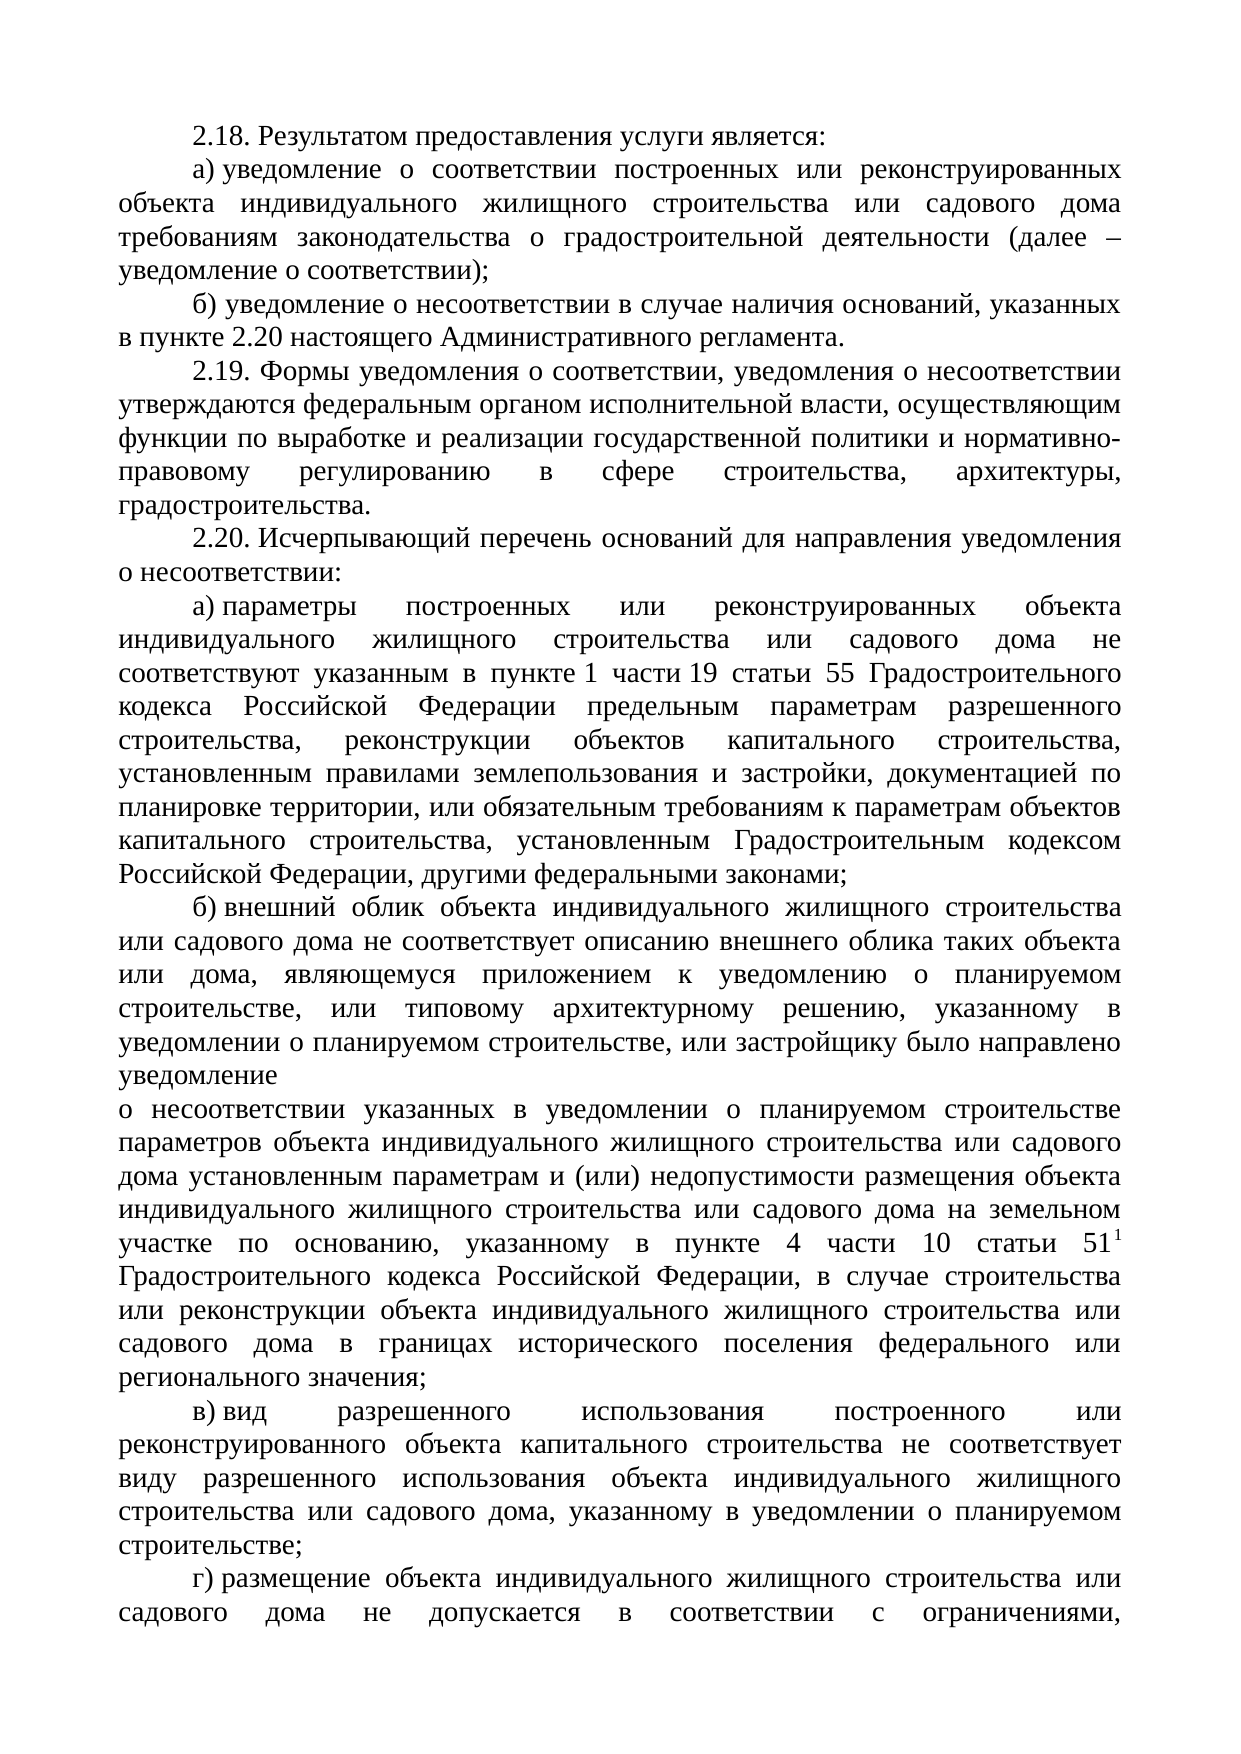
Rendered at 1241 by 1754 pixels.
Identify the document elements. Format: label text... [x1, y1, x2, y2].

text 2.18. Результатом предоставления услуги является: [118, 118, 1122, 152]
text 2.19. Формы уведомления о соответствии, уведомления о несоответствии утверждаются федеральным органом исполнительной власти, осуществляющим функции по выработке и реализации государственной политики и нормативно-правовому регулированию в сфере строительства, архитектуры, градостроительства. [118, 353, 1122, 521]
text в) вид разрешенного использования построенного или реконструированного объекта капитального строительства не соответствует виду разрешенного использования объекта индивидуального жилищного строительства или садового дома, указанному в уведомлении о планируемом строительстве; [118, 1393, 1122, 1560]
text б) уведомление о несоответствии в случае наличия оснований, указанных в пункте 2.20 настоящего Административного регламента. [118, 286, 1122, 353]
text а) уведомление о соответствии построенных или реконструированных объекта индивидуального жилищного строительства или садового дома требованиям законодательства о градостроительной деятельности (далее – уведомление о соответствии); [118, 152, 1122, 286]
text а) параметры построенных или реконструированных объекта индивидуального жилищного строительства или садового дома не соответствуют указанным в пункте 1 части 19 статьи 55 Градостроительного кодекса Российской Федерации предельным параметрам разрешенного строительства, реконструкции объектов капитального строительства, установленным правилами землепользования и застройки, документацией по планировке территории, или обязательным требованиям к параметрам объектов капитального строительства, установленным Градостроительным кодексом Российской Федерации, другими федеральными законами; [118, 588, 1122, 889]
text г) размещение объекта индивидуального жилищного строительства или садового дома не допускается в соответствии с ограничениями, [118, 1560, 1122, 1627]
text б) внешний облик объекта индивидуального жилищного строительства или садового дома не соответствует описанию внешнего облика таких объекта или дома, являющемуся приложением к уведомлению о планируемом строительстве, или типовому архитектурному решению, указанному в уведомлении о планируемом строительстве, или застройщику было направлено уведомление о несоответствии указанных в уведомлении о планируемом строительстве параметров объекта индивидуального жилищного строительства или садового дома установленным параметрам и (или) недопустимости размещения объекта индивидуального жилищного строительства или садового дома на земельном участке по основанию, указанному в пункте 4 части 10 статьи 511 Градостроительного кодекса Российской Федерации, в случае строительства или реконструкции объекта индивидуального жилищного строительства или садового дома в границах исторического поселения федерального или регионального значения; [118, 889, 1122, 1393]
text 2.20. Исчерпывающий перечень оснований для направления уведомления о несоответствии: [118, 521, 1122, 588]
